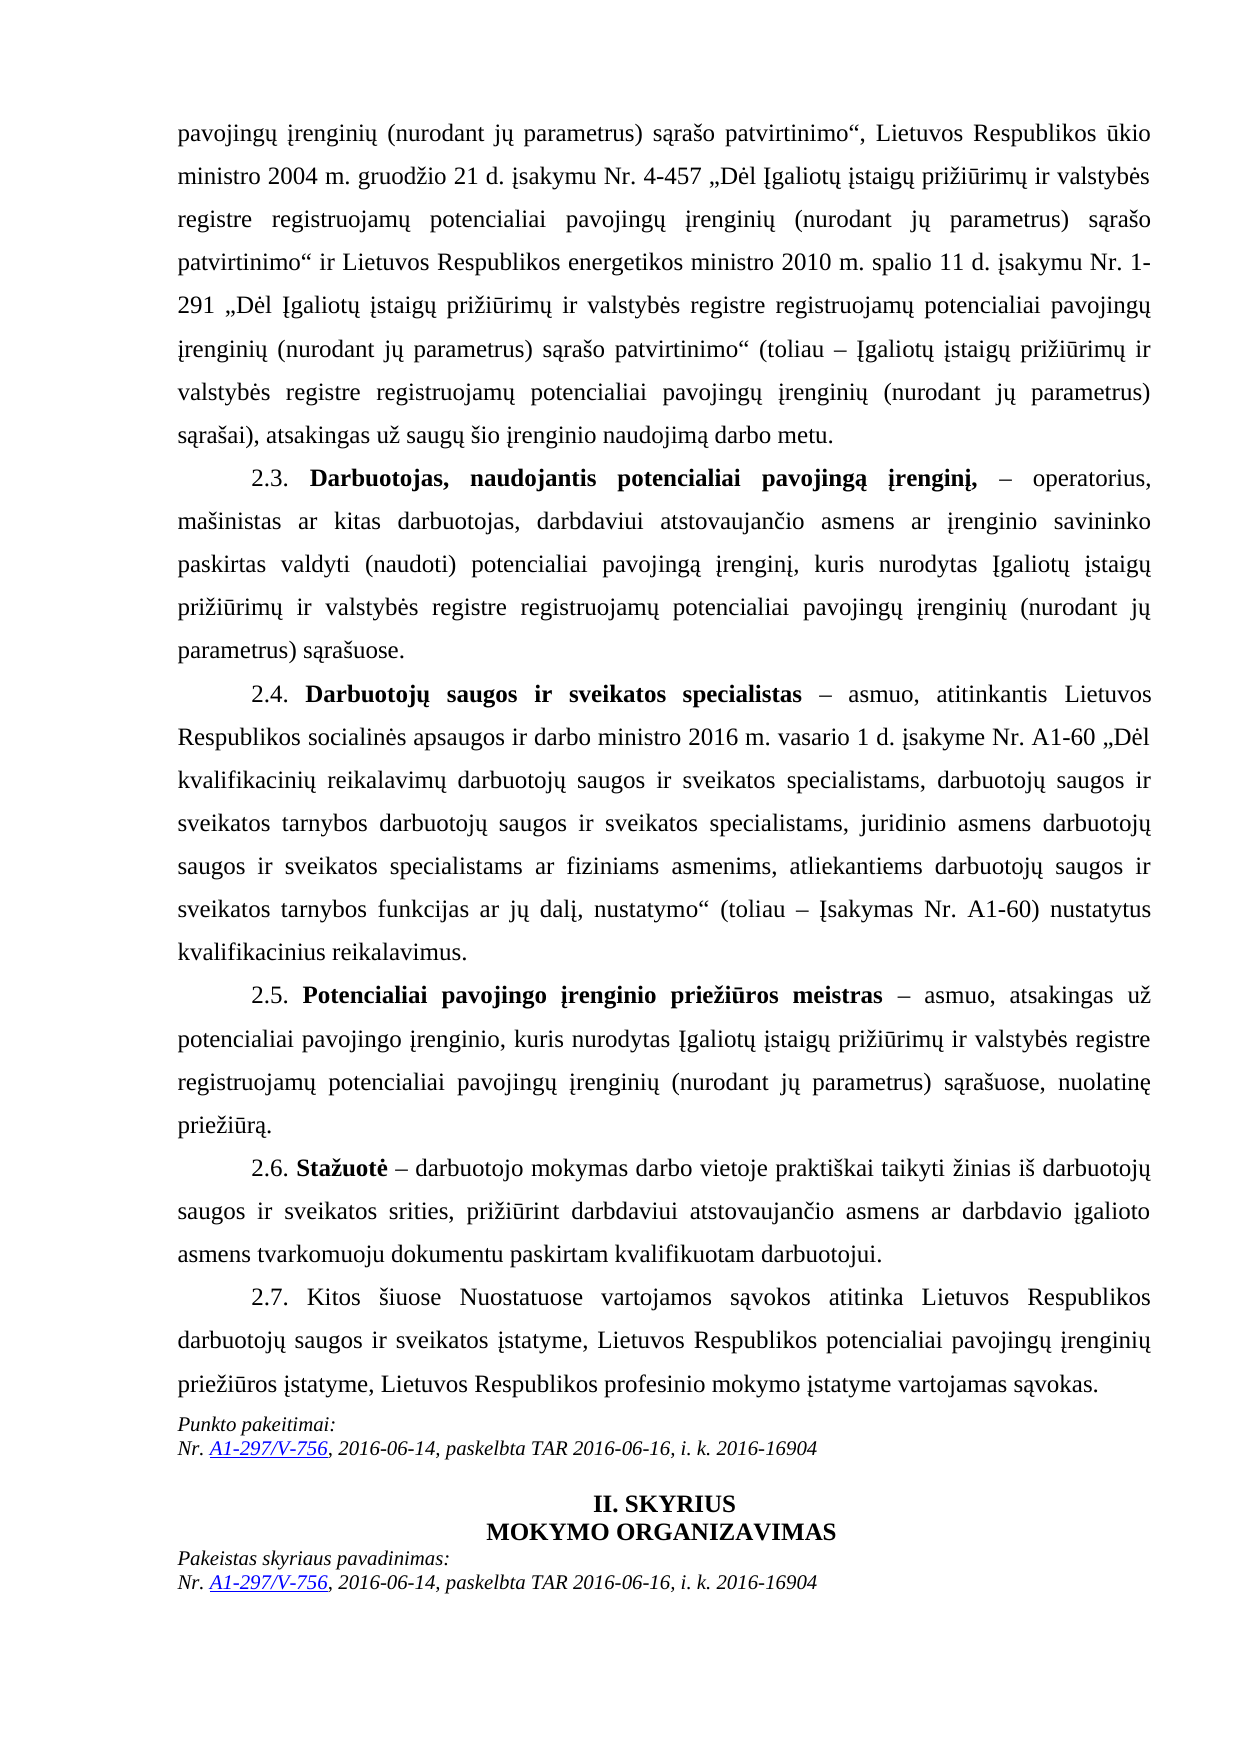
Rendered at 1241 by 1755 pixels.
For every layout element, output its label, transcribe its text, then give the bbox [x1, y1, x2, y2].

text 2.7. Kitos šiuose Nuostatuose vartojamos sąvokos atitinka Lietuvos Respublikos darbuotojų saugos ir sveikatos įstatyme, Lietuvos Respublikos potencialiai pavojingų įrenginių priežiūros įstatyme, Lietuvos Respublikos profesinio mokymo įstatyme vartojamas sąvokas. [177, 1282, 1152, 1397]
text Punkto pakeitimai: [177, 1412, 1152, 1436]
text Nr. A1-297/V-756, 2016-06-14, paskelbta TAR 2016-06-16, i. k. 2016-16904 [177, 1570, 1152, 1594]
text MOKYMO ORGANIZAVIMAS [177, 1517, 1152, 1546]
text 2.3. Darbuotojas, naudojantis potencialiai pavojingą įrenginį, – operatorius, mašinistas ar kitas darbuotojas, darbdaviui atstovaujančio asmens ar įrenginio savininko paskirtas valdyti (naudoti) potencialiai pavojingą įrenginį, kuris nurodytas Įgaliotų įstaigų prižiūrimų ir valstybės registre registruojamų potencialiai pavojingų įrenginių (nurodant jų parametrus) sąrašuose. [177, 463, 1152, 664]
text 2.5. Potencialiai pavojingo įrenginio priežiūros meistras – asmuo, atsakingas už potencialiai pavojingo įrenginio, kuris nurodytas Įgaliotų įstaigų prižiūrimų ir valstybės registre registruojamų potencialiai pavojingų įrenginių (nurodant jų parametrus) sąrašuose, nuolatinę priežiūrą. [177, 981, 1152, 1139]
text 2.6. Stažuotė – darbuotojo mokymas darbo vietoje praktiškai taikyti žinias iš darbuotojų saugos ir sveikatos srities, prižiūrint darbdaviui atstovaujančio asmens ar darbdavio įgalioto asmens tvarkomuoju dokumentu paskirtam kvalifikuotam darbuotojui. [177, 1153, 1152, 1268]
text pavojingų įrenginių (nurodant jų parametrus) sąrašo patvirtinimo“, Lietuvos Respublikos ūkio ministro 2004 m. gruodžio 21 d. įsakymu Nr. 4-457 „Dėl Įgaliotų įstaigų prižiūrimų ir valstybės registre registruojamų potencialiai pavojingų įrenginių (nurodant jų parametrus) sąrašo patvirtinimo“ ir Lietuvos Respublikos energetikos ministro 2010 m. spalio 11 d. įsakymu Nr. 1-291 „Dėl Įgaliotų įstaigų prižiūrimų ir valstybės registre registruojamų potencialiai pavojingų įrenginių (nurodant jų parametrus) sąrašo patvirtinimo“ (toliau – Įgaliotų įstaigų prižiūrimų ir valstybės registre registruojamų potencialiai pavojingų įrenginių (nurodant jų parametrus) sąrašai), atsakingas už saugų šio įrenginio naudojimą darbo metu. [177, 118, 1152, 449]
text II. SKYRIUS [177, 1489, 1152, 1517]
text 2.4. Darbuotojų saugos ir sveikatos specialistas – asmuo, atitinkantis Lietuvos Respublikos socialinės apsaugos ir darbo ministro 2016 m. vasario 1 d. įsakyme Nr. A1-60 „Dėl kvalifikacinių reikalavimų darbuotojų saugos ir sveikatos specialistams, darbuotojų saugos ir sveikatos tarnybos darbuotojų saugos ir sveikatos specialistams, juridinio asmens darbuotojų saugos ir sveikatos specialistams ar fiziniams asmenims, atliekantiems darbuotojų saugos ir sveikatos tarnybos funkcijas ar jų dalį, nustatymo“ (toliau – Įsakymas Nr. A1-60) nustatytus kvalifikacinius reikalavimus. [177, 679, 1152, 966]
text Pakeistas skyriaus pavadinimas: [177, 1546, 1152, 1570]
text Nr. A1-297/V-756, 2016-06-14, paskelbta TAR 2016-06-16, i. k. 2016-16904 [177, 1436, 1152, 1460]
